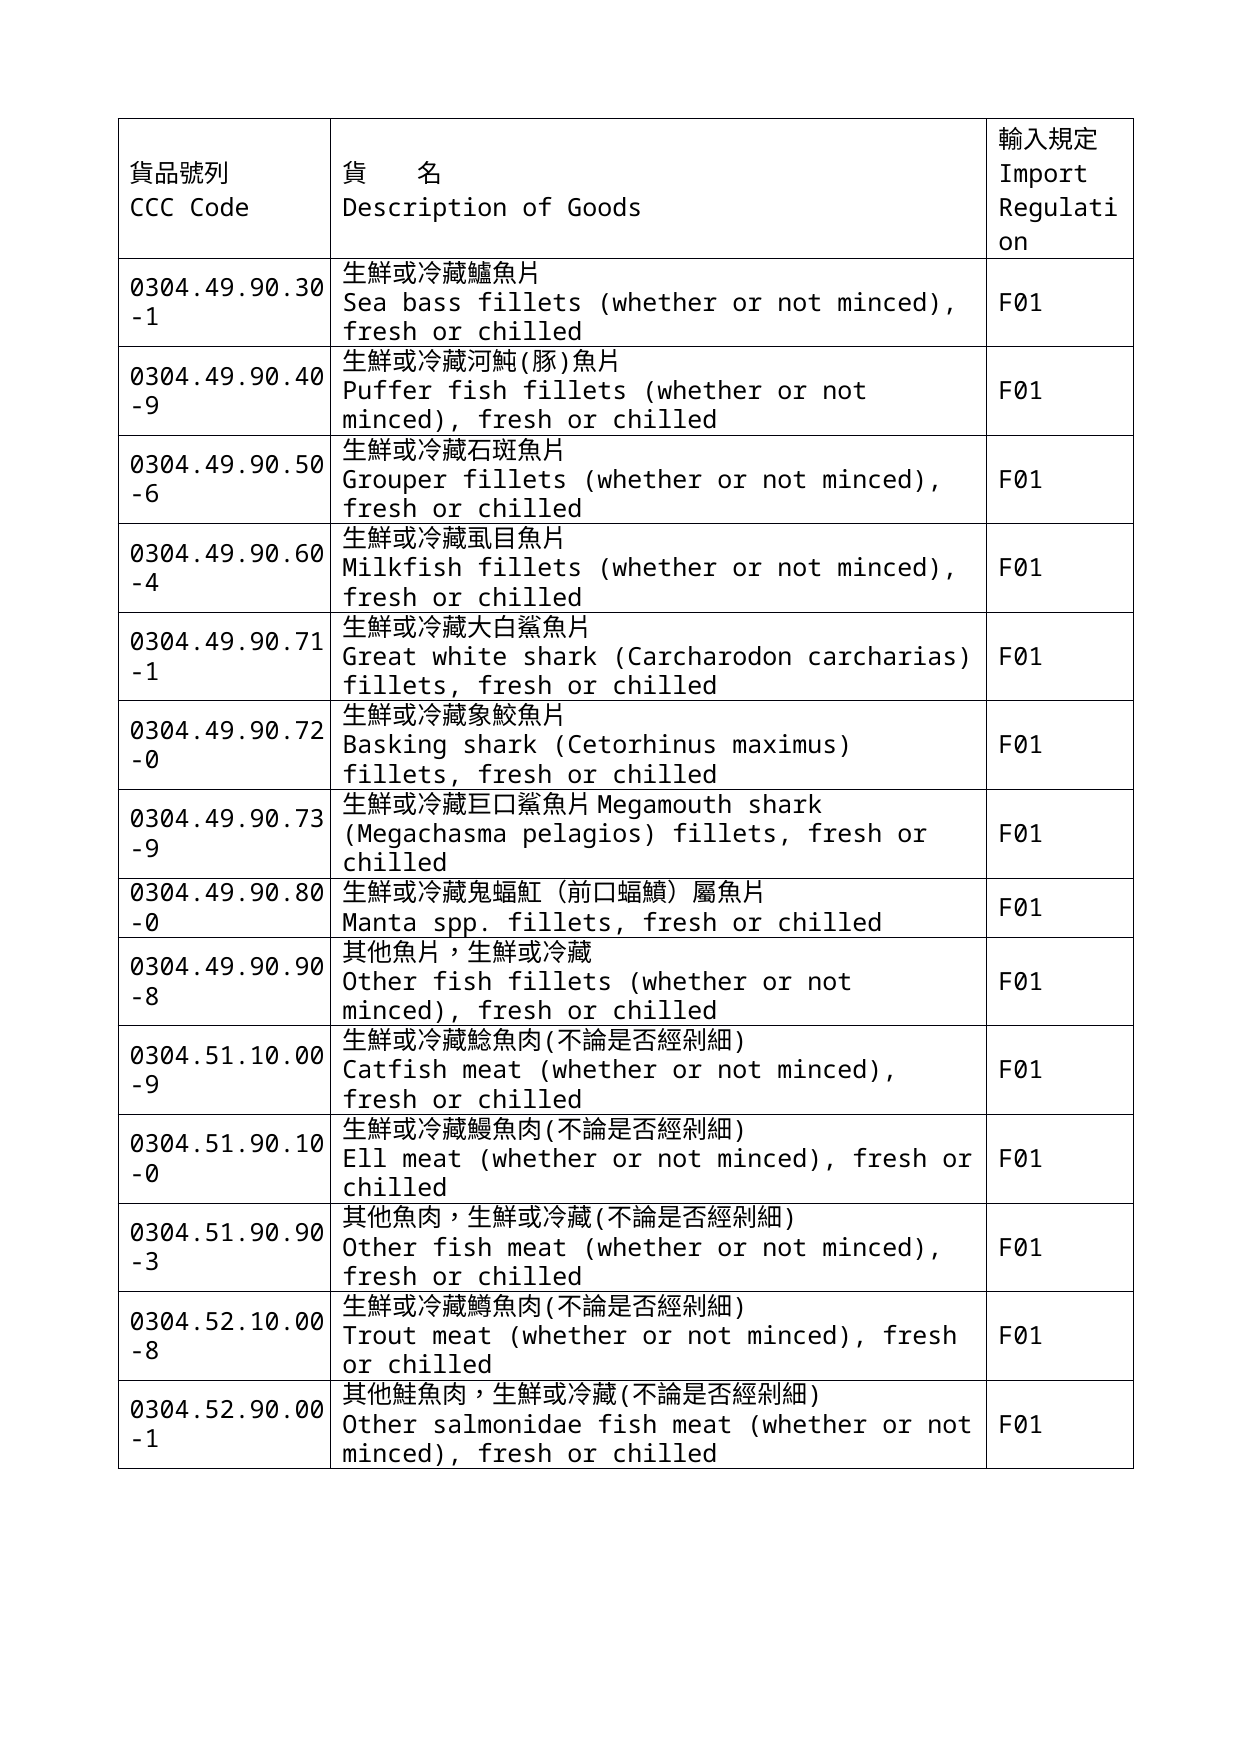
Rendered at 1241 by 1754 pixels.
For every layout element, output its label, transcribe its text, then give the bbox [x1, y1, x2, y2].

table_cell 生鮮或冷藏鬼蝠魟（前口蝠鱝）屬魚片 Manta spp. fillets, fresh or chilled [331, 879, 986, 937]
table_cell F01 [987, 1026, 1133, 1114]
table_cell F01 [987, 879, 1133, 937]
table_cell 0304.49.90.60-4 [119, 524, 330, 612]
table_cell F01 [987, 347, 1133, 435]
table_header 輸入規定 Import Regulation [987, 119, 1133, 258]
table_cell 生鮮或冷藏鯰魚肉(不論是否經剁細) Catfish meat (whether or not minced), fresh or chilled [331, 1026, 986, 1114]
table_cell 0304.49.90.72-0 [119, 701, 330, 789]
table_header 貨品號列 CCC Code [119, 119, 330, 258]
table_cell 0304.49.90.73-9 [119, 790, 330, 877]
table_cell 0304.52.10.00-8 [119, 1292, 330, 1379]
table_header 貨 名 Description of Goods [331, 119, 986, 258]
table_cell F01 [987, 436, 1133, 523]
table_cell 0304.49.90.90-8 [119, 938, 330, 1025]
table_cell 生鮮或冷藏鱸魚片 Sea bass fillets (whether or not minced), fresh or chilled [331, 259, 986, 346]
table_cell 生鮮或冷藏河魨(豚)魚片 Puffer fish fillets (whether or not minced), fresh or chilled [331, 347, 986, 435]
table_cell F01 [987, 259, 1133, 346]
table_cell 0304.51.10.00-9 [119, 1026, 330, 1114]
table_cell 0304.49.90.30-1 [119, 259, 330, 346]
table_cell F01 [987, 1115, 1133, 1202]
table_cell F01 [987, 524, 1133, 612]
table_cell 0304.49.90.71-1 [119, 613, 330, 700]
table_cell F01 [987, 1381, 1133, 1468]
table_cell 生鮮或冷藏巨口鯊魚片Megamouth shark (Megachasma pelagios) fillets, fresh or chilled [331, 790, 986, 877]
table_cell 生鮮或冷藏大白鯊魚片 Great white shark (Carcharodon carcharias) fillets, fresh or chilled [331, 613, 986, 700]
table_cell 生鮮或冷藏鱒魚肉(不論是否經剁細) Trout meat (whether or not minced), fresh or chilled [331, 1292, 986, 1379]
table_cell 其他鮭魚肉，生鮮或冷藏(不論是否經剁細) Other salmonidae fish meat (whether or not minced), fresh or chilled [331, 1381, 986, 1468]
table_cell 生鮮或冷藏象鮫魚片 Basking shark (Cetorhinus maximus) fillets, fresh or chilled [331, 701, 986, 789]
table_cell 0304.49.90.40-9 [119, 347, 330, 435]
table_cell F01 [987, 701, 1133, 789]
table_cell 生鮮或冷藏鰻魚肉(不論是否經剁細) Ell meat (whether or not minced), fresh or chilled [331, 1115, 986, 1202]
table_cell 生鮮或冷藏石斑魚片 Grouper fillets (whether or not minced), fresh or chilled [331, 436, 986, 523]
table_cell 其他魚片，生鮮或冷藏 Other fish fillets (whether or not minced), fresh or chilled [331, 938, 986, 1025]
table_cell 生鮮或冷藏虱目魚片 Milkfish fillets (whether or not minced), fresh or chilled [331, 524, 986, 612]
table_cell 0304.51.90.90-3 [119, 1204, 330, 1291]
table_cell 0304.52.90.00-1 [119, 1381, 330, 1468]
table_cell F01 [987, 1292, 1133, 1379]
table_cell F01 [987, 790, 1133, 877]
table_cell 0304.49.90.80-0 [119, 879, 330, 937]
table_cell F01 [987, 938, 1133, 1025]
table_cell F01 [987, 613, 1133, 700]
table_cell 其他魚肉，生鮮或冷藏(不論是否經剁細) Other fish meat (whether or not minced), fresh or chilled [331, 1204, 986, 1291]
table_cell 0304.49.90.50-6 [119, 436, 330, 523]
table_cell 0304.51.90.10-0 [119, 1115, 330, 1202]
table_cell F01 [987, 1204, 1133, 1291]
